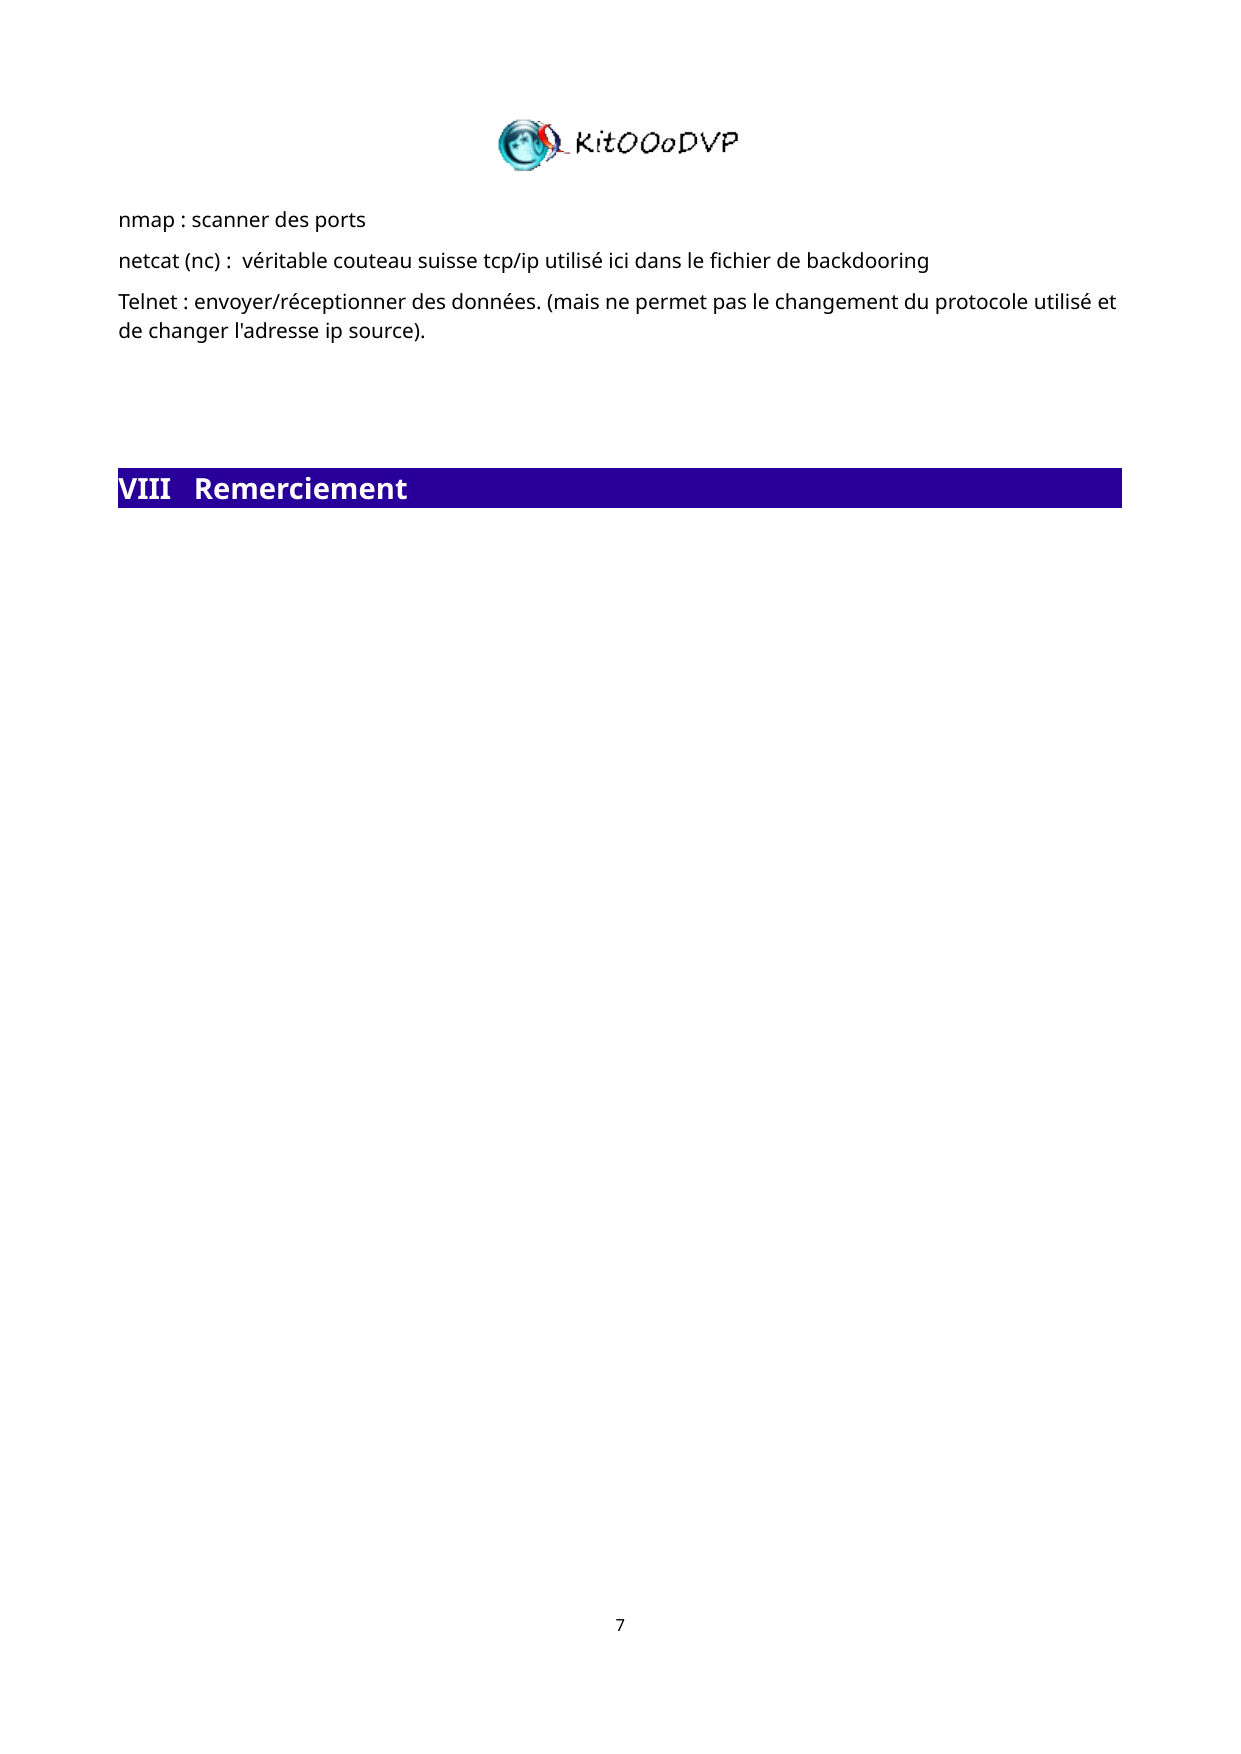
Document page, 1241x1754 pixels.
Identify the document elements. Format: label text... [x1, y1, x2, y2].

picture [497, 118, 743, 173]
text nmap : scanner des ports [118, 206, 1122, 234]
text netcat (nc) : véritable couteau suisse tcp/ip utilisé ici dans le fichier de backdooring [118, 246, 1122, 275]
subtitle Remerciement [118, 468, 1122, 508]
text Telnet : envoyer/réceptionner des données. (mais ne permet pas le changement du protocole utilisé et de changer l'adresse ip source). [118, 287, 1122, 344]
